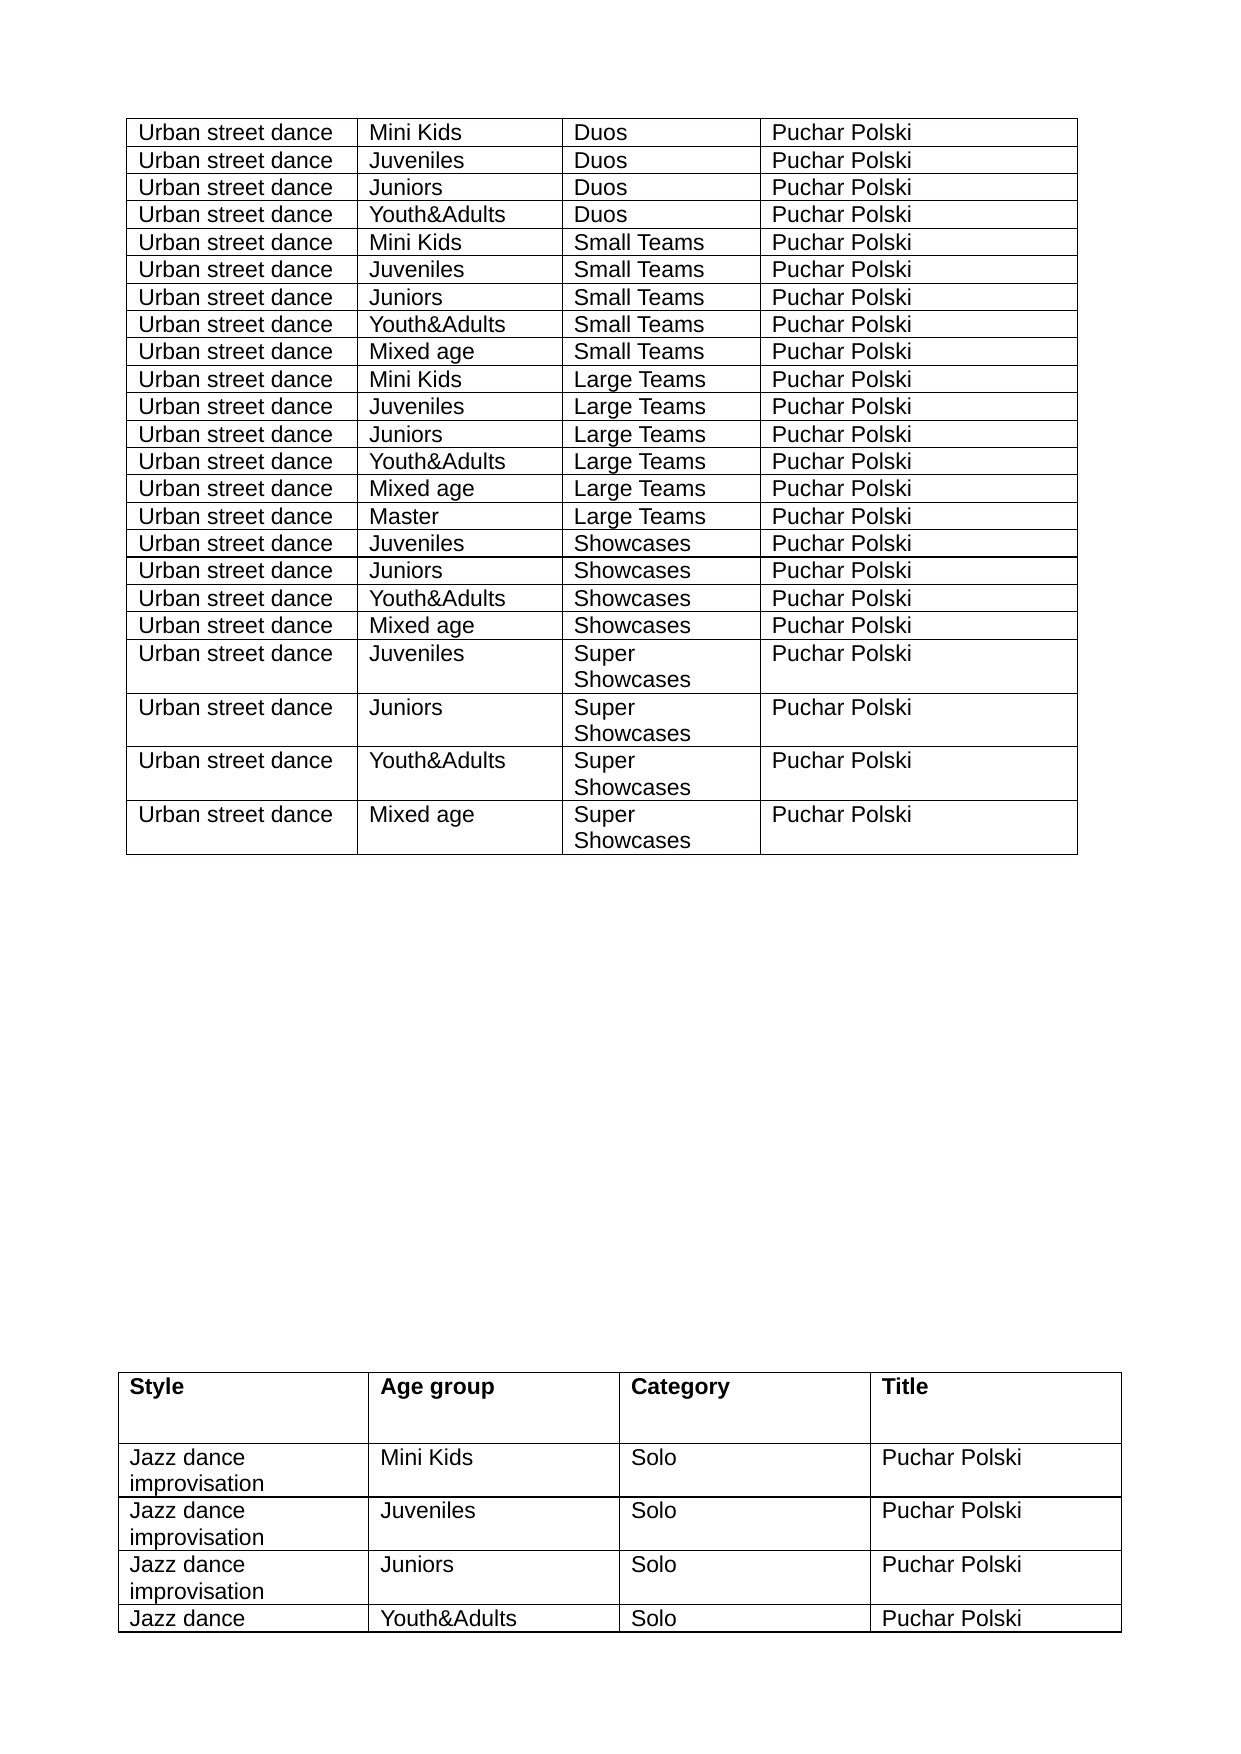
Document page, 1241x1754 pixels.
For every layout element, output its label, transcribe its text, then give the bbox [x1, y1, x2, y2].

table_cell Juveniles [369, 1498, 619, 1550]
table_cell Puchar Polski [871, 1605, 1121, 1631]
table_cell Juveniles [358, 147, 562, 173]
table_cell Youth&Adults [358, 448, 562, 474]
table_cell Urban street dance [127, 366, 357, 392]
table_cell Mixed age [358, 475, 562, 502]
table_cell Urban street dance [127, 229, 357, 255]
table_cell Puchar Polski [761, 503, 1077, 529]
table_cell Urban street dance [127, 421, 357, 447]
table_cell Urban street dance [127, 558, 357, 584]
table_cell Puchar Polski [761, 801, 1077, 854]
table_header Category [620, 1373, 870, 1443]
table_cell Puchar Polski [761, 747, 1077, 800]
table_cell Super Showcases [563, 801, 760, 854]
table_cell Juniors [369, 1551, 619, 1604]
table_cell Urban street dance [127, 747, 357, 800]
table_cell Juniors [358, 558, 562, 584]
table_cell Urban street dance [127, 503, 357, 529]
table_cell Urban street dance [127, 393, 357, 419]
table_cell Mini Kids [358, 366, 562, 392]
table_cell Youth&Adults [369, 1605, 619, 1631]
table_cell Youth&Adults [358, 201, 562, 228]
table_cell Solo [620, 1498, 870, 1550]
table_cell Jazz dance improvisation [119, 1498, 368, 1550]
table_header Title [871, 1373, 1121, 1443]
table_cell Small Teams [563, 256, 760, 282]
table_cell Mini Kids [358, 119, 562, 146]
table_cell Puchar Polski [761, 311, 1077, 337]
table_header Style [119, 1373, 368, 1443]
table_cell Mini Kids [369, 1444, 619, 1496]
table_cell Puchar Polski [871, 1498, 1121, 1550]
table_cell Puchar Polski [761, 640, 1077, 692]
table_cell Juniors [358, 174, 562, 200]
table_cell Urban street dance [127, 119, 357, 146]
table_cell Urban street dance [127, 284, 357, 310]
table_cell Puchar Polski [761, 612, 1077, 639]
table_cell Showcases [563, 585, 760, 611]
table_cell Puchar Polski [761, 421, 1077, 447]
table_cell Mixed age [358, 801, 562, 854]
table_cell Mixed age [358, 338, 562, 365]
table_cell Large Teams [563, 421, 760, 447]
table_cell Showcases [563, 612, 760, 639]
table_cell Puchar Polski [761, 229, 1077, 255]
table_cell Solo [620, 1444, 870, 1496]
table_cell Duos [563, 201, 760, 228]
table_cell Showcases [563, 558, 760, 584]
table_cell Showcases [563, 530, 760, 556]
table_cell Small Teams [563, 229, 760, 255]
table_cell Solo [620, 1605, 870, 1631]
table_cell Urban street dance [127, 448, 357, 474]
table_cell Puchar Polski [761, 201, 1077, 228]
table_cell Juveniles [358, 530, 562, 556]
table_cell Mixed age [358, 612, 562, 639]
table_cell Urban street dance [127, 585, 357, 611]
table_cell Juniors [358, 284, 562, 310]
table_cell Small Teams [563, 311, 760, 337]
table_cell Urban street dance [127, 694, 357, 746]
table_cell Super Showcases [563, 640, 760, 692]
table_cell Puchar Polski [761, 284, 1077, 310]
table_cell Urban street dance [127, 311, 357, 337]
table_cell Puchar Polski [761, 174, 1077, 200]
table_cell Large Teams [563, 475, 760, 502]
table_cell Super Showcases [563, 694, 760, 746]
table_cell Urban street dance [127, 475, 357, 502]
table_cell Juveniles [358, 256, 562, 282]
table_cell Puchar Polski [761, 338, 1077, 365]
table_cell Large Teams [563, 503, 760, 529]
table_cell Puchar Polski [761, 366, 1077, 392]
table_cell Youth&Adults [358, 747, 562, 800]
table_cell Puchar Polski [761, 256, 1077, 282]
table_cell Puchar Polski [871, 1444, 1121, 1496]
table_cell Large Teams [563, 393, 760, 419]
table_cell Small Teams [563, 338, 760, 365]
table_cell Super Showcases [563, 747, 760, 800]
table_cell Urban street dance [127, 801, 357, 854]
table_cell Puchar Polski [761, 393, 1077, 419]
table_cell Youth&Adults [358, 311, 562, 337]
table_cell Solo [620, 1551, 870, 1604]
table_cell Puchar Polski [761, 147, 1077, 173]
table_cell Master [358, 503, 562, 529]
table_cell Urban street dance [127, 640, 357, 692]
table_cell Duos [563, 147, 760, 173]
table_cell Jazz dance improvisation [119, 1551, 368, 1604]
table_cell Puchar Polski [761, 585, 1077, 611]
table_cell Large Teams [563, 366, 760, 392]
table_cell Puchar Polski [761, 694, 1077, 746]
table_cell Small Teams [563, 284, 760, 310]
table_cell Jazz dance improvisation [119, 1444, 368, 1496]
table_cell Large Teams [563, 448, 760, 474]
table_cell Puchar Polski [761, 475, 1077, 502]
table_cell Urban street dance [127, 174, 357, 200]
table_cell Urban street dance [127, 530, 357, 556]
table_cell Urban street dance [127, 338, 357, 365]
table_cell Duos [563, 174, 760, 200]
table_cell Puchar Polski [761, 558, 1077, 584]
table_cell Duos [563, 119, 760, 146]
table_cell Puchar Polski [871, 1551, 1121, 1604]
table_header Age group [369, 1373, 619, 1443]
table_cell Mini Kids [358, 229, 562, 255]
table_cell Juniors [358, 421, 562, 447]
table_cell Puchar Polski [761, 530, 1077, 556]
table_cell Youth&Adults [358, 585, 562, 611]
table_cell Jazz dance [119, 1605, 368, 1631]
table_cell Urban street dance [127, 147, 357, 173]
table_cell Urban street dance [127, 612, 357, 639]
table_cell Urban street dance [127, 201, 357, 228]
table_cell Urban street dance [127, 256, 357, 282]
table_cell Puchar Polski [761, 119, 1077, 146]
table_cell Juniors [358, 694, 562, 746]
table_cell Puchar Polski [761, 448, 1077, 474]
table_cell Juveniles [358, 640, 562, 692]
table_cell Juveniles [358, 393, 562, 419]
